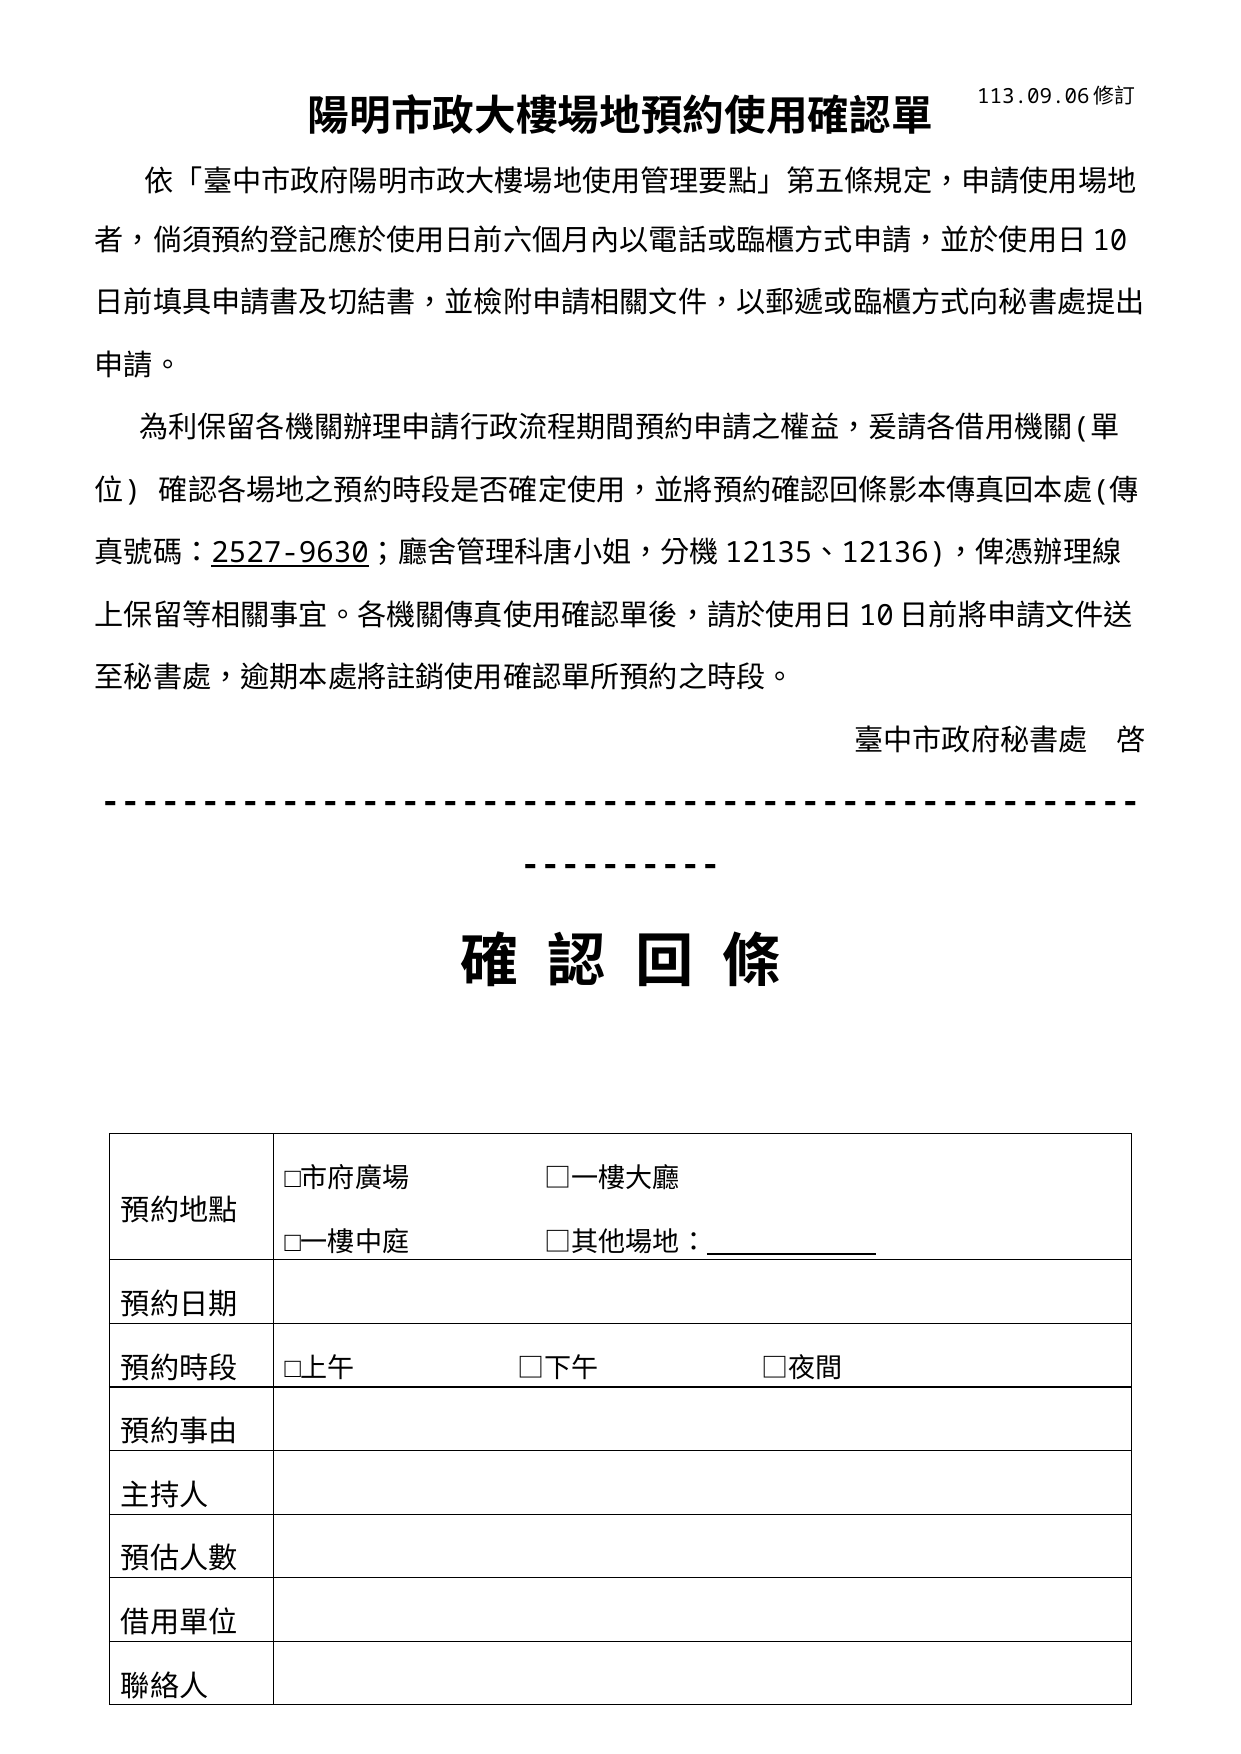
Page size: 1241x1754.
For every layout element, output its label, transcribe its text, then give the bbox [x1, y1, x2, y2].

text 依「臺中市政府陽明市政大樓場地使用管理要點」第五條規定，申請使用場地者，倘須預約登記應於使用日前六個月內以電話或臨櫃方式申請，並於使用日10日前填具申請書及切結書，並檢附申請相關文件，以郵遞或臨櫃方式向秘書處提出申請。 [94, 133, 1146, 383]
table_cell [274, 1388, 1131, 1450]
text -------------------------------------------------------------- [94, 758, 1146, 883]
text 為利保留各機關辦理申請行政流程期間預約申請之權益，爰請各借用機關(單位) 確認各場地之預約時段是否確定使用，並將預約確認回條影本傳真回本處(傳真號碼：2527-9630；廳舍管理科唐小姐，分機12135、12136)，俾憑辦理線上保留等相關事宜。各機關傳真使用確認單後，請於使用日10日前將申請文件送至秘書處，逾期本處將註銷使用確認單所預約之時段。 [94, 383, 1146, 696]
text 臺中市政府秘書處 啓 [94, 696, 1146, 758]
table_cell 預約事由 [110, 1388, 273, 1450]
text 113.09.06修訂 [977, 79, 1191, 109]
table_cell [274, 1578, 1131, 1641]
table_cell [274, 1642, 1131, 1704]
table_cell 預估人數 [110, 1515, 273, 1577]
table_cell 借用單位 [110, 1578, 273, 1641]
table_header 預約地點 [110, 1134, 273, 1259]
table_cell □上午 □下午 □夜間 [274, 1324, 1131, 1386]
table_cell 預約時段 [110, 1324, 273, 1386]
table_cell [274, 1451, 1131, 1513]
table_cell 聯絡人 [110, 1642, 273, 1704]
table_cell [274, 1515, 1131, 1577]
table_cell 主持人 [110, 1451, 273, 1513]
table_cell [274, 1260, 1131, 1323]
text 確 認 回 條 [94, 883, 1146, 1008]
table_cell 預約日期 [110, 1260, 273, 1323]
text 陽明市政大樓場地預約使用確認單 [94, 71, 1206, 133]
table_header □市府廣場 □一樓大廳 □一樓中庭 □其他場地： [274, 1134, 1131, 1259]
